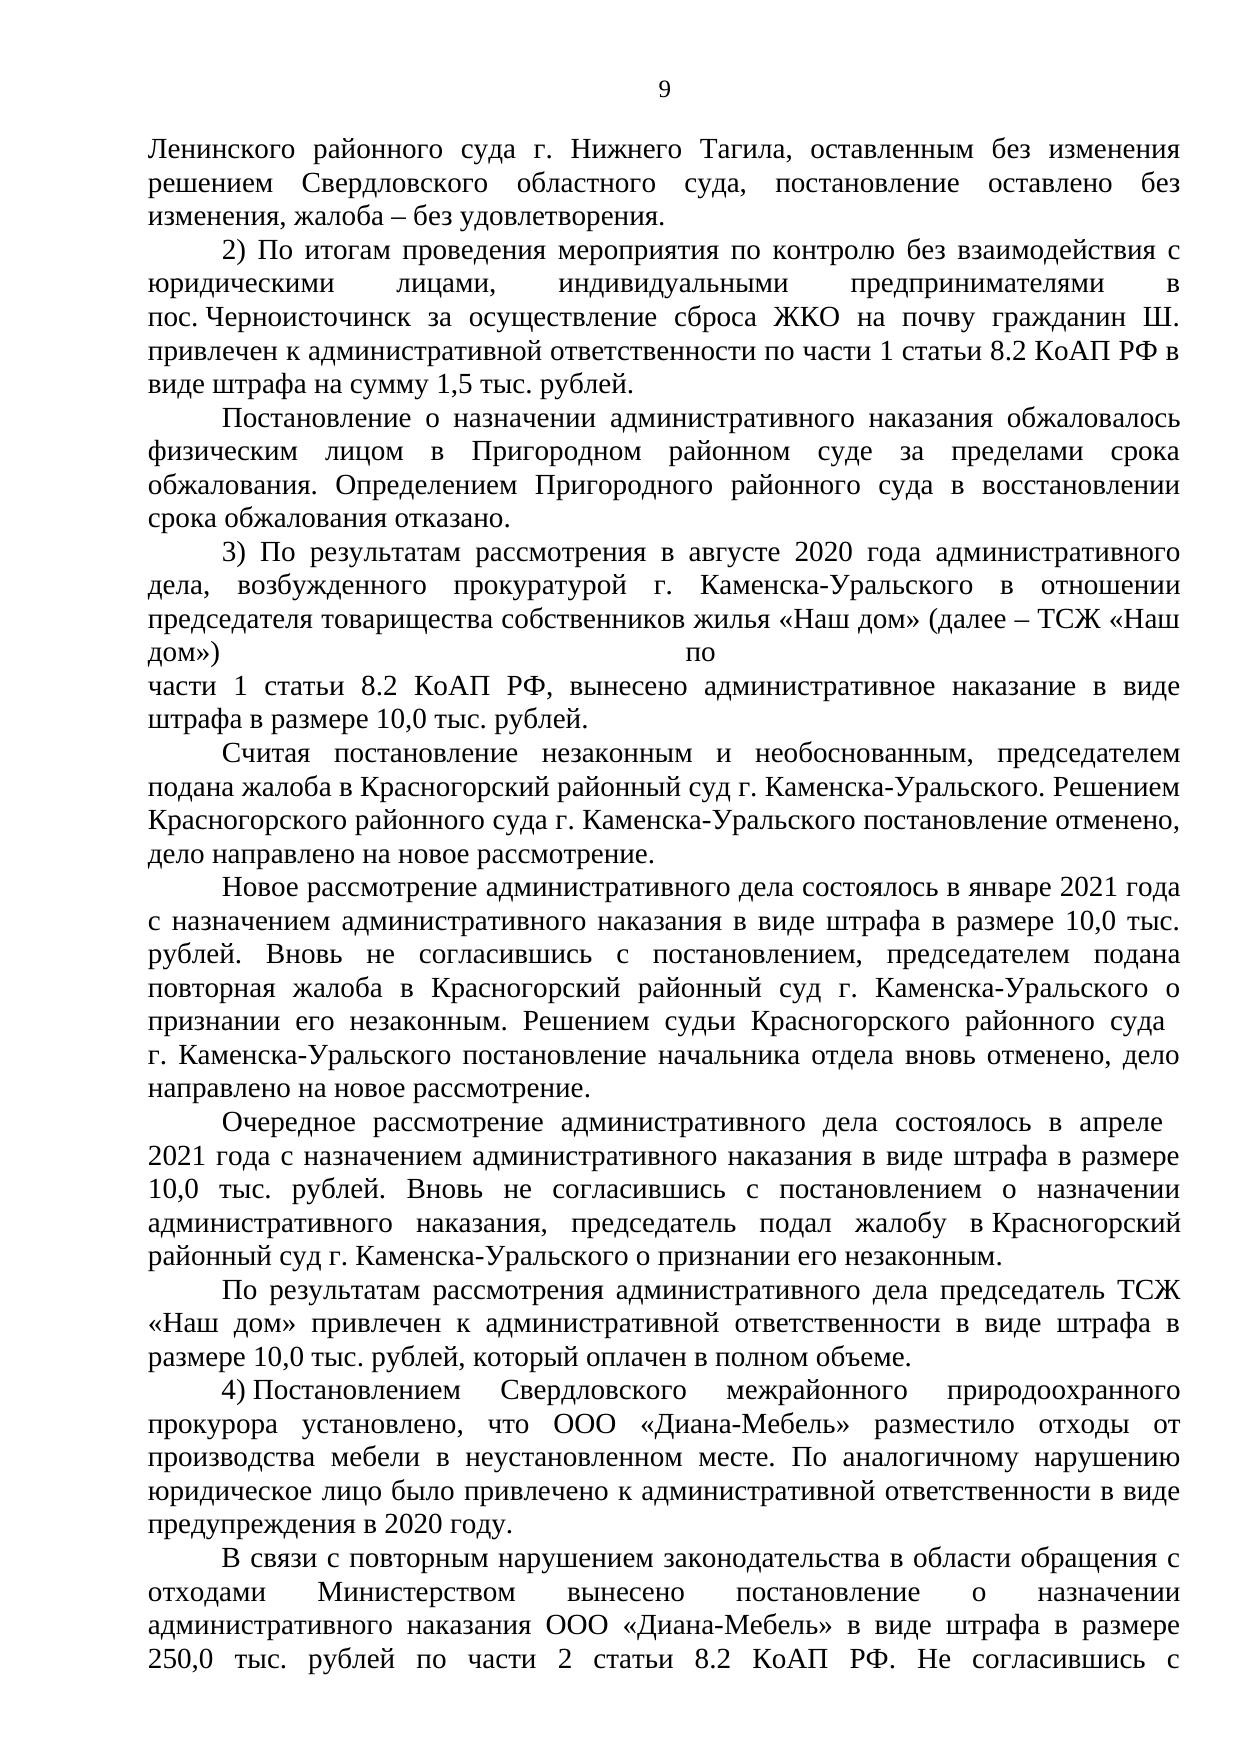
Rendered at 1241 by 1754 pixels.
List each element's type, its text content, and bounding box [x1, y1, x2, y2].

text 4) Постановлением Свердловского межрайонного природоохранного прокурора установлено, что ООО «Диана-Мебель» разместило отходы от производства мебели в неустановленном месте. По аналогичному нарушению юридическое лицо было привлечено к административной ответственности в виде предупреждения в 2020 году. [148, 1372, 1181, 1540]
text Очередное рассмотрение административного дела состоялось в апреле 2021 года с назначением административного наказания в виде штрафа в размере 10,0 тыс. рублей. Вновь не согласившись с постановлением о назначении административного наказания, председатель подал жалобу в Красногорский районный суд г. Каменска-Уральского о признании его незаконным. [148, 1104, 1181, 1272]
text Новое рассмотрение административного дела состоялось в январе 2021 года с назначением административного наказания в виде штрафа в размере 10,0 тыс. рублей. Вновь не согласившись с постановлением, председателем подана повторная жалоба в Красногорский районный суд г. Каменска-Уральского о признании его незаконным. Решением судьи Красногорского районного суда г. Каменска-Уральского постановление начальника отдела вновь отменено, дело направлено на новое рассмотрение. [148, 869, 1181, 1104]
text Постановление о назначении административного наказания обжаловалось физическим лицом в Пригородном районном суде за пределами срока обжалования. Определением Пригородного районного суда в восстановлении срока обжалования отказано. [148, 400, 1181, 534]
text В связи с повторным нарушением законодательства в области обращения с отходами Министерством вынесено постановление о назначении административного наказания ООО «Диана-Мебель» в виде штрафа в размере 250,0 тыс. рублей по части 2 статьи 8.2 КоАП РФ. Не согласившись с [148, 1540, 1181, 1674]
text 3) По результатам рассмотрения в августе 2020 года административного дела, возбужденного прокуратурой г. Каменска-Уральского в отношении председателя товарищества собственников жилья «Наш дом» (далее – ТСЖ «Наш дом») по части 1 статьи 8.2 КоАП РФ, вынесено административное наказание в виде штрафа в размере 10,0 тыс. рублей. [148, 534, 1181, 735]
text Считая постановление незаконным и необоснованным, председателем подана жалоба в Красногорский районный суд г. Каменска-Уральского. Решением Красногорского районного суда г. Каменска-Уральского постановление отменено, дело направлено на новое рассмотрение. [148, 735, 1181, 869]
text 2) По итогам проведения мероприятия по контролю без взаимодействия с юридическими лицами, индивидуальными предпринимателями в пос. Черноисточинск за осуществление сброса ЖКО на почву гражданин Ш. привлечен к административной ответственности по части 1 статьи 8.2 КоАП РФ в виде штрафа на сумму 1,5 тыс. рублей. [148, 232, 1181, 400]
text Ленинского районного суда г. Нижнего Тагила, оставленным без изменения решением Свердловского областного суда, постановление оставлено без изменения, жалоба – без удовлетворения. [148, 131, 1181, 232]
text По результатам рассмотрения административного дела председатель ТСЖ «Наш дом» привлечен к административной ответственности в виде штрафа в размере 10,0 тыс. рублей, который оплачен в полном объеме. [148, 1272, 1181, 1372]
